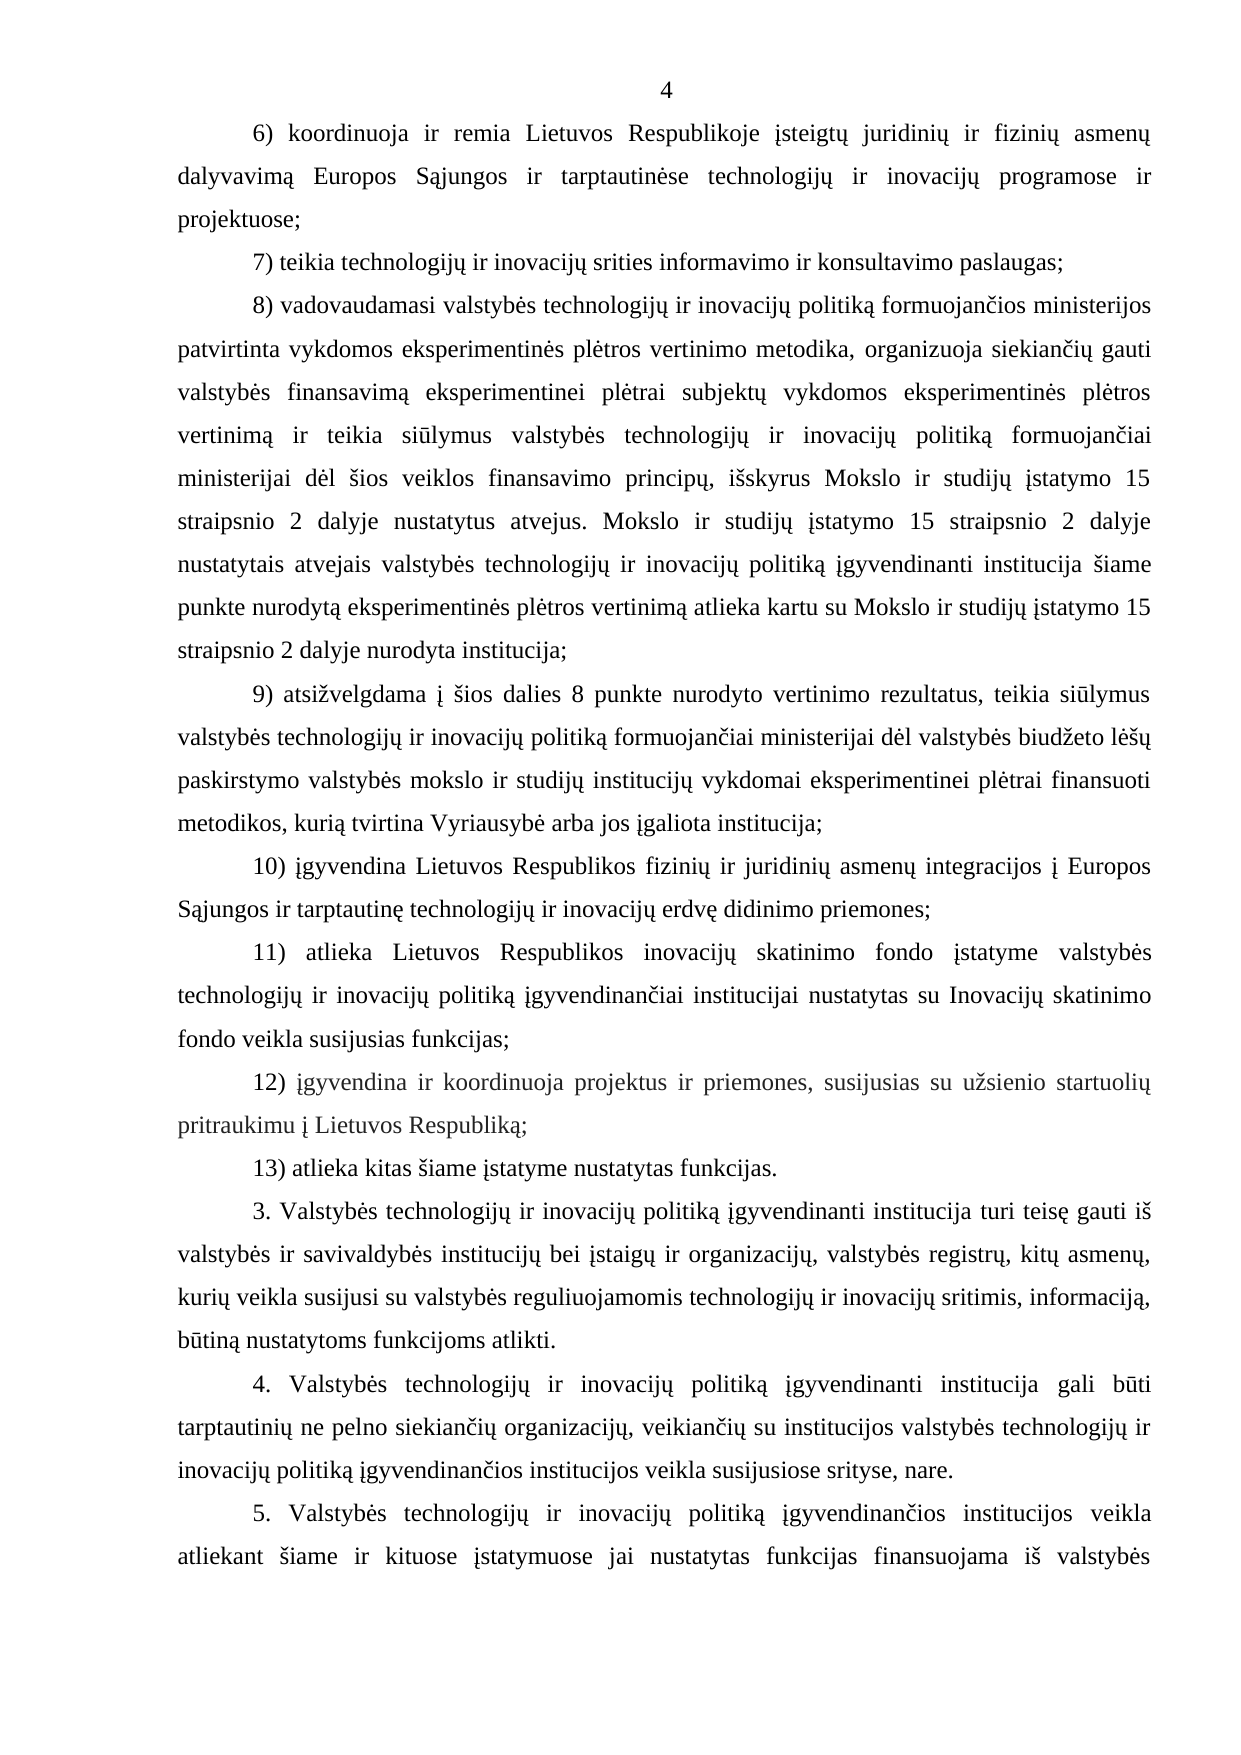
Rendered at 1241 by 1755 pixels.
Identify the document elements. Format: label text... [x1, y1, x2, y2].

text 8) vadovaudamasi valstybės technologijų ir inovacijų politiką formuojančios ministerijos patvirtinta vykdomos eksperimentinės plėtros vertinimo metodika, organizuoja siekiančių gauti valstybės finansavimą eksperimentinei plėtrai subjektų vykdomos eksperimentinės plėtros vertinimą ir teikia siūlymus valstybės technologijų ir inovacijų politiką formuojančiai ministerijai dėl šios veiklos finansavimo principų, išskyrus Mokslo ir studijų įstatymo 15 straipsnio 2 dalyje nustatytus atvejus. Mokslo ir studijų įstatymo 15 straipsnio 2 dalyje nustatytais atvejais valstybės technologijų ir inovacijų politiką įgyvendinanti institucija šiame punkte nurodytą eksperimentinės plėtros vertinimą atlieka kartu su Mokslo ir studijų įstatymo 15 straipsnio 2 dalyje nurodyta institucija; [177, 291, 1152, 664]
text 4. Valstybės technologijų ir inovacijų politiką įgyvendinanti institucija gali būti tarptautinių ne pelno siekiančių organizacijų, veikiančių su institucijos valstybės technologijų ir inovacijų politiką įgyvendinančios institucijos veikla susijusiose srityse, nare. [177, 1369, 1152, 1484]
text 13) atlieka kitas šiame įstatyme nustatytas funkcijas. [177, 1153, 1152, 1182]
text 6) koordinuoja ir remia Lietuvos Respublikoje įsteigtų juridinių ir fizinių asmenų dalyvavimą Europos Sąjungos ir tarptautinėse technologijų ir inovacijų programose ir projektuose; [177, 118, 1152, 233]
text 11) atlieka Lietuvos Respublikos inovacijų skatinimo fondo įstatyme valstybės technologijų ir inovacijų politiką įgyvendinančiai institucijai nustatytas su Inovacijų skatinimo fondo veikla susijusias funkcijas; [177, 937, 1152, 1052]
text 7) teikia technologijų ir inovacijų srities informavimo ir konsultavimo paslaugas; [177, 247, 1152, 276]
text 12) įgyvendina ir koordinuoja projektus ir priemones, susijusias su užsienio startuolių pritraukimu į Lietuvos Respubliką; [177, 1067, 1152, 1139]
text 5. Valstybės technologijų ir inovacijų politiką įgyvendinančios institucijos veikla atliekant šiame ir kituose įstatymuose jai nustatytas funkcijas finansuojama iš valstybės [177, 1498, 1152, 1570]
text 10) įgyvendina Lietuvos Respublikos fizinių ir juridinių asmenų integracijos į Europos Sąjungos ir tarptautinę technologijų ir inovacijų erdvę didinimo priemones; [177, 851, 1152, 923]
text 3. Valstybės technologijų ir inovacijų politiką įgyvendinanti institucija turi teisę gauti iš valstybės ir savivaldybės institucijų bei įstaigų ir organizacijų, valstybės registrų, kitų asmenų, kurių veikla susijusi su valstybės reguliuojamomis technologijų ir inovacijų sritimis, informaciją, būtiną nustatytoms funkcijoms atlikti. [177, 1196, 1152, 1354]
text 9) atsižvelgdama į šios dalies 8 punkte nurodyto vertinimo rezultatus, teikia siūlymus valstybės technologijų ir inovacijų politiką formuojančiai ministerijai dėl valstybės biudžeto lėšų paskirstymo valstybės mokslo ir studijų institucijų vykdomai eksperimentinei plėtrai finansuoti metodikos, kurią tvirtina Vyriausybė arba jos įgaliota institucija; [177, 679, 1152, 837]
